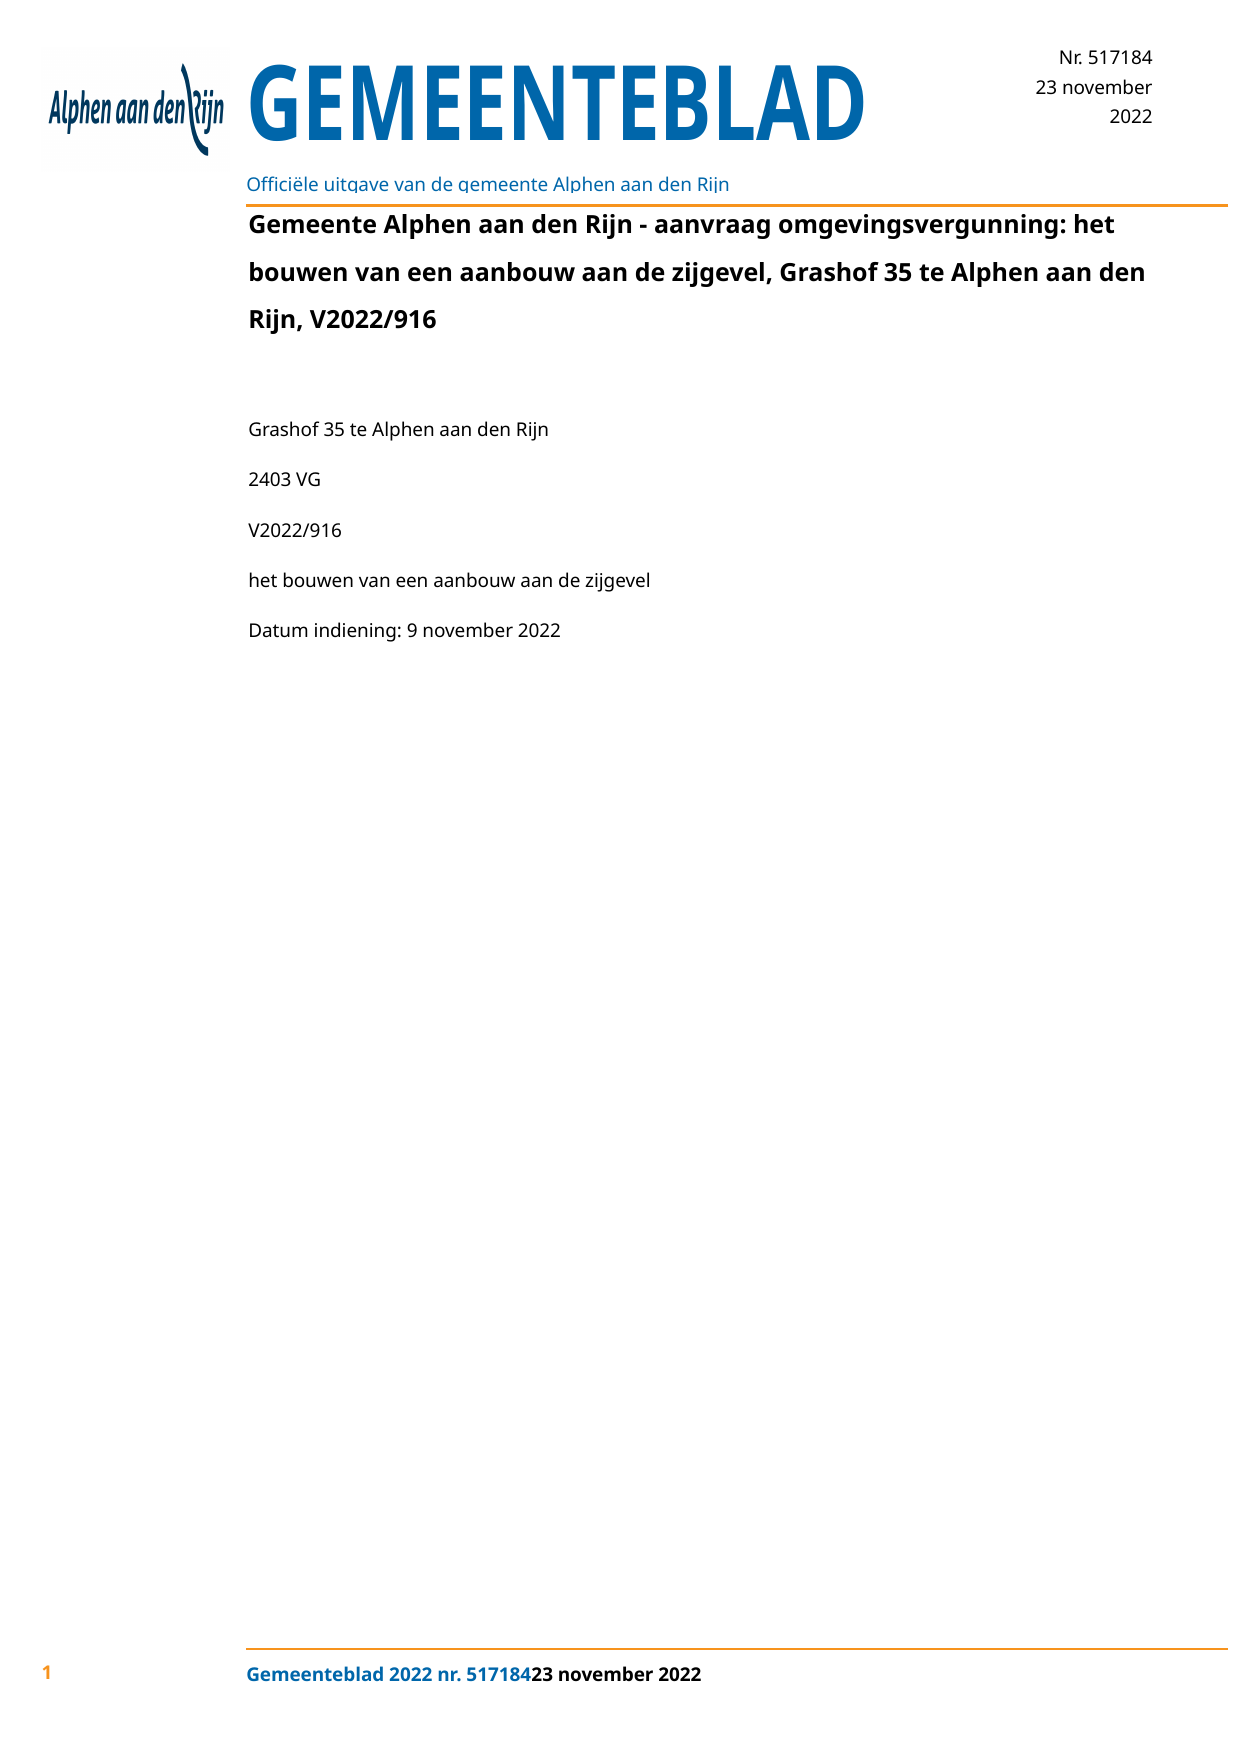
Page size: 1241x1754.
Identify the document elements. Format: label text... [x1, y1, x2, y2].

text Gemeente Alphen aan den Rijn - aanvraag omgevingsvergunning: het bouwen van een aanbouw aan de zijgevel, Grashof 35 te Alphen aan den Rijn, V2022/916 [248, 207, 1152, 336]
picture [41, 47, 231, 172]
text V2022/916 [248, 517, 1152, 542]
text Grashof 35 te Alphen aan den Rijn [248, 416, 1152, 442]
text Datum indiening: 9 november 2022 [248, 618, 1152, 643]
text 2403 VG [248, 466, 1152, 492]
text het bouwen van een aanbouw aan de zijgevel [248, 567, 1152, 593]
